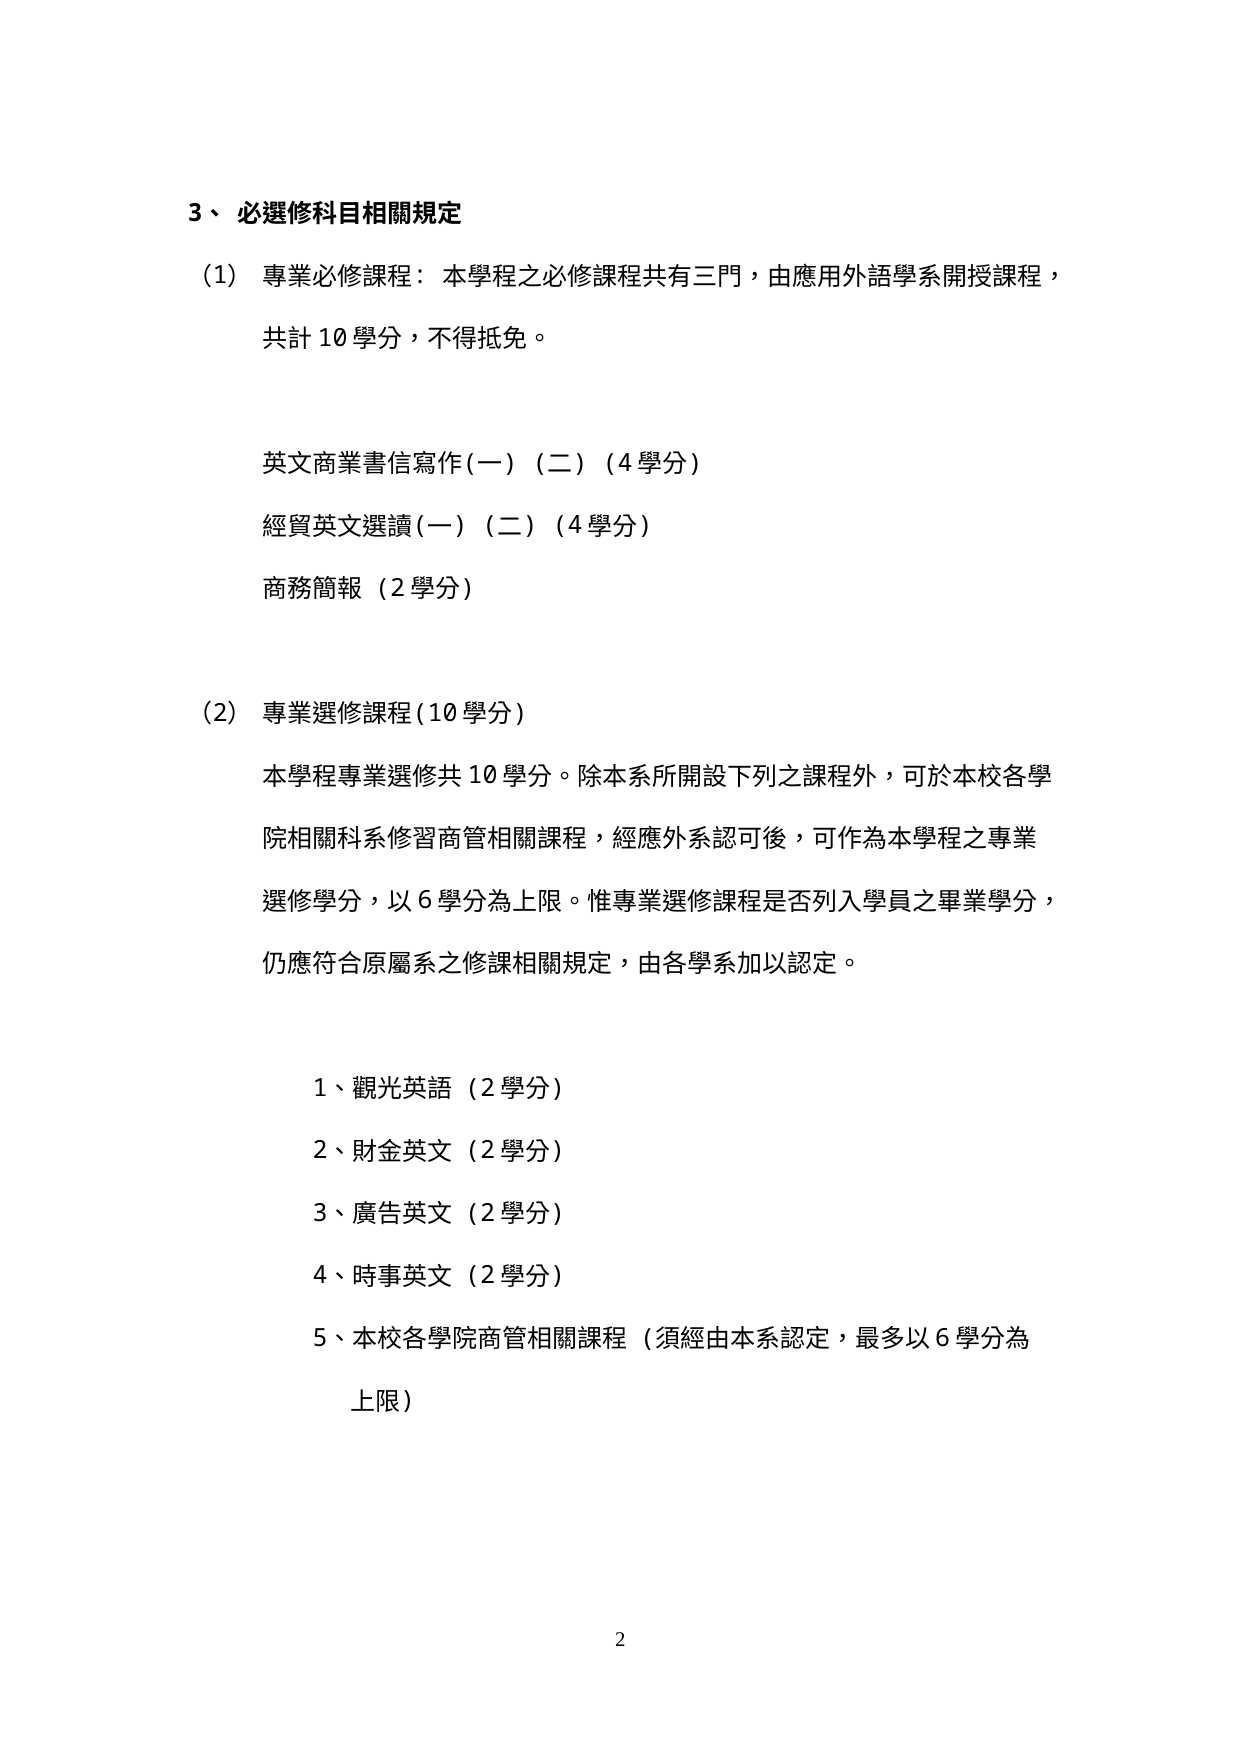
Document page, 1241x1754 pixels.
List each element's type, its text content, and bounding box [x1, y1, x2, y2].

text 商務簡報 (2學分) [187, 545, 1053, 608]
list 本校各學院商管相關課程 (須經由本系認定，最多以6學分為上限) [312, 1295, 1053, 1420]
text 本學程專業選修共10學分。除本系所開設下列之課程外，可於本校各學院相關科系修習商管相關課程，經應外系認可後，可作為本學程之專業選修學分，以6學分為上限。惟專業選修課程是否列入學員之畢業學分，仍應符合原屬系之修課相關規定，由各學系加以認定。 [262, 733, 1053, 983]
list 觀光英語 (2學分) [312, 1045, 1053, 1108]
list 專業必修課程: 本學程之必修課程共有三門，由應用外語學系開授課程，共計10學分，不得抵免。 [187, 233, 1053, 358]
list 廣告英文 (2學分) [312, 1170, 1053, 1233]
list 財金英文 (2學分) [312, 1108, 1053, 1170]
text 經貿英文選讀(一) (二) (4學分) [187, 483, 1053, 545]
list 專業選修課程(10學分) [187, 670, 1053, 733]
list 時事英文 (2學分) [312, 1233, 1053, 1295]
list 必選修科目相關規定 [187, 170, 1053, 233]
text 英文商業書信寫作(一) (二) (4學分) [187, 420, 1053, 483]
